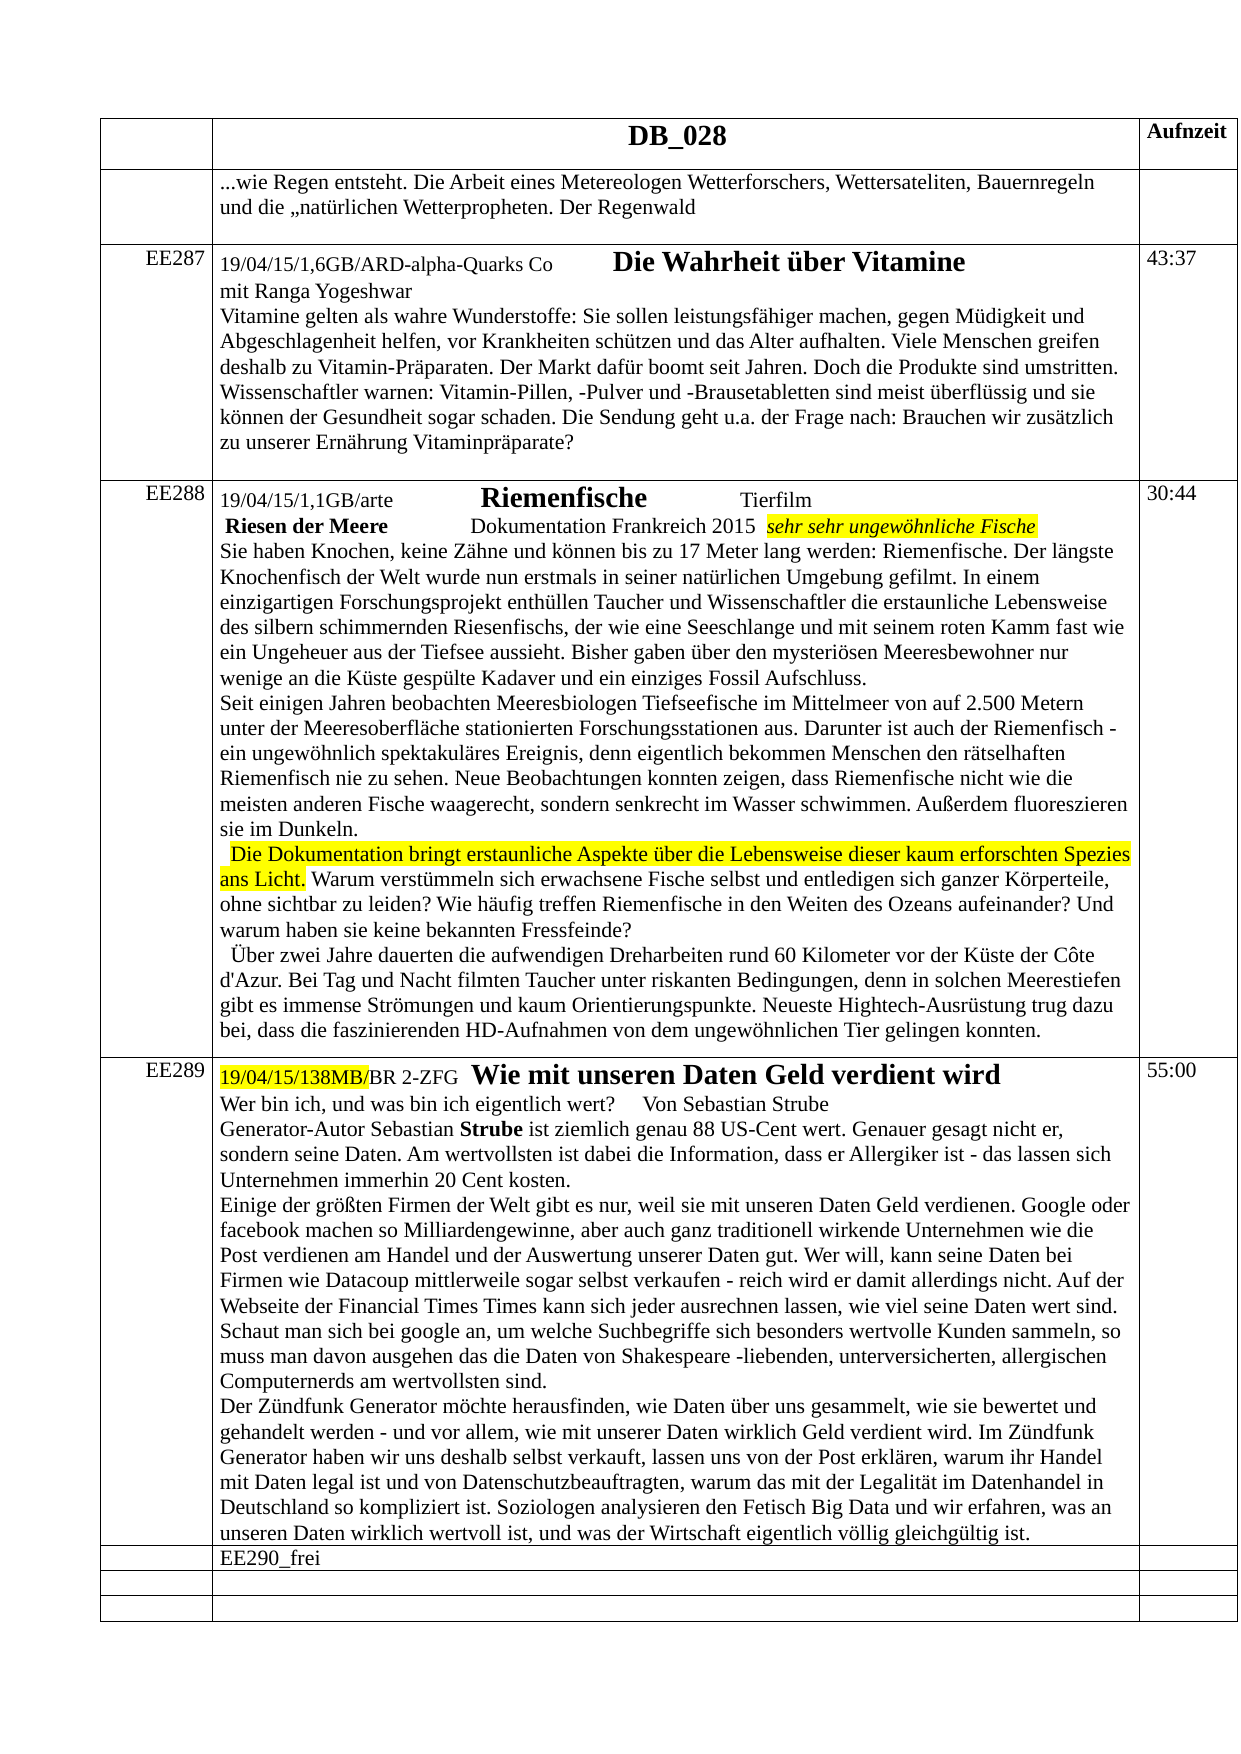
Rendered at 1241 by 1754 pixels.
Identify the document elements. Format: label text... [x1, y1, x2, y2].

table_cell [1140, 1546, 1237, 1570]
table_cell 19/04/15/138MB/BR 2-ZFG Wie mit unseren Daten Geld verdient wird Wer bin ich, und was bin ich eigentlich wert? Von Sebastian Strube Generator-Autor Sebastian Strube ist ziemlich genau 88 US-Cent wert. Genauer gesagt nicht er, sondern seine Daten. Am wertvollsten ist dabei die Information, dass er Allergiker ist - das lassen sich Unternehmen immerhin 20 Cent kosten. Einige der größten Firmen der Welt gibt es nur, weil sie mit unseren Daten Geld verdienen. Google oder facebook machen so Milliardengewinne, aber auch ganz traditionell wirkende Unternehmen wie die Post verdienen am Handel und der Auswertung unserer Daten gut. Wer will, kann seine Daten bei Firmen wie Datacoup mittlerweile sogar selbst verkaufen - reich wird er damit allerdings nicht. Auf der Webseite der Financial Times Times kann sich jeder ausrechnen lassen, wie viel seine Daten wert sind. Schaut man sich bei google an, um welche Suchbegriffe sich besonders wertvolle Kunden sammeln, so muss man davon ausgehen das die Daten von Shakespeare -liebenden, unterversicherten, allergischen Computernerds am wertvollsten sind. Der Zündfunk Generator möchte herausfinden, wie Daten über uns gesammelt, wie sie bewertet und gehandelt werden - und vor allem, wie mit unserer Daten wirklich Geld verdient wird. Im Zündfunk Generator haben wir uns deshalb selbst verkauft, lassen uns von der Post erklären, warum ihr Handel mit Daten legal ist und von Datenschutzbeauftragten, warum das mit der Legalität im Datenhandel in Deutschland so kompliziert ist. Soziologen analysieren den Fetisch Big Data und wir erfahren, was an unseren Daten wirklich wertvoll ist, und was der Wirtschaft eigentlich völlig gleichgültig ist. [213, 1058, 1139, 1545]
table_header DB_028 [213, 119, 1139, 169]
table_cell 43:37 [1140, 245, 1237, 480]
table_header [101, 119, 212, 169]
table_cell [101, 1571, 212, 1595]
table_cell EE287 [101, 245, 212, 480]
table_header Aufnzeit [1140, 119, 1237, 169]
table_cell EE290_frei [213, 1546, 1139, 1570]
table_cell 30:44 [1140, 481, 1237, 1057]
table_cell [1140, 170, 1237, 244]
table_cell 19/04/15/1,1GB/arte Riemenfische Tierfilm Riesen der Meere Dokumentation Frankreich 2015 sehr sehr ungewöhnliche Fische Sie haben Knochen, keine Zähne und können bis zu 17 Meter lang werden: Riemenfische. Der längste Knochenfisch der Welt wurde nun erstmals in seiner natürlichen Umgebung gefilmt. In einem einzigartigen Forschungsprojekt enthüllen Taucher und Wissenschaftler die erstaunliche Lebensweise des silbern schimmernden Riesenfischs, der wie eine Seeschlange und mit seinem roten Kamm fast wie ein Ungeheuer aus der Tiefsee aussieht. Bisher gaben über den mysteriösen Meeresbewohner nur wenige an die Küste gespülte Kadaver und ein einziges Fossil Aufschluss. Seit einigen Jahren beobachten Meeresbiologen Tiefseefische im Mittelmeer von auf 2.500 Metern unter der Meeresoberfläche stationierten Forschungsstationen aus. Darunter ist auch der Riemenfisch - ein ungewöhnlich spektakuläres Ereignis, denn eigentlich bekommen Menschen den rätselhaften Riemenfisch nie zu sehen. Neue Beobachtungen konnten zeigen, dass Riemenfische nicht wie die meisten anderen Fische waagerecht, sondern senkrecht im Wasser schwimmen. Außerdem fluoreszieren sie im Dunkeln. Die Dokumentation bringt erstaunliche Aspekte über die Lebensweise dieser kaum erforschten Spezies ans Licht. Warum verstümmeln sich erwachsene Fische selbst und entledigen sich ganzer Körperteile, ohne sichtbar zu leiden? Wie häufig treffen Riemenfische in den Weiten des Ozeans aufeinander? Und warum haben sie keine bekannten Fressfeinde? Über zwei Jahre dauerten die aufwendigen Dreharbeiten rund 60 Kilometer vor der Küste der Côte d'Azur. Bei Tag und Nacht filmten Taucher unter riskanten Bedingungen, denn in solchen Meerestiefen gibt es immense Strömungen und kaum Orientierungspunkte. Neueste Hightech-Ausrüstung trug dazu bei, dass die faszinierenden HD-Aufnahmen von dem ungewöhnlichen Tier gelingen konnten. [213, 481, 1139, 1057]
table_cell ...wie Regen entsteht. Die Arbeit eines Metereologen Wetterforschers, Wettersateliten, Bauernregeln und die „natürlichen Wetterpropheten. Der Regenwald [213, 170, 1139, 244]
table_cell [1140, 1596, 1237, 1621]
table_cell 55:00 [1140, 1058, 1237, 1545]
table_cell [1140, 1571, 1237, 1595]
table_cell EE288 [101, 481, 212, 1057]
table_cell [101, 1546, 212, 1570]
table_cell 19/04/15/1,6GB/ARD-alpha-Quarks Co Die Wahrheit über Vitamine mit Ranga Yogeshwar Vitamine gelten als wahre Wunderstoffe: Sie sollen leistungsfähiger machen, gegen Müdigkeit und Abgeschlagenheit helfen, vor Krankheiten schützen und das Alter aufhalten. Viele Menschen greifen deshalb zu Vitamin-Präparaten. Der Markt dafür boomt seit Jahren. Doch die Produkte sind umstritten. Wissenschaftler warnen: Vitamin-Pillen, -Pulver und -Brausetabletten sind meist überflüssig und sie können der Gesundheit sogar schaden. Die Sendung geht u.a. der Frage nach: Brauchen wir zusätzlich zu unserer Ernährung Vitaminpräparate? [213, 245, 1139, 480]
table_cell EE289 [101, 1058, 212, 1545]
table_cell [213, 1571, 1139, 1595]
table_cell [213, 1596, 1139, 1621]
table_cell [101, 1596, 212, 1621]
table_cell [101, 170, 212, 244]
